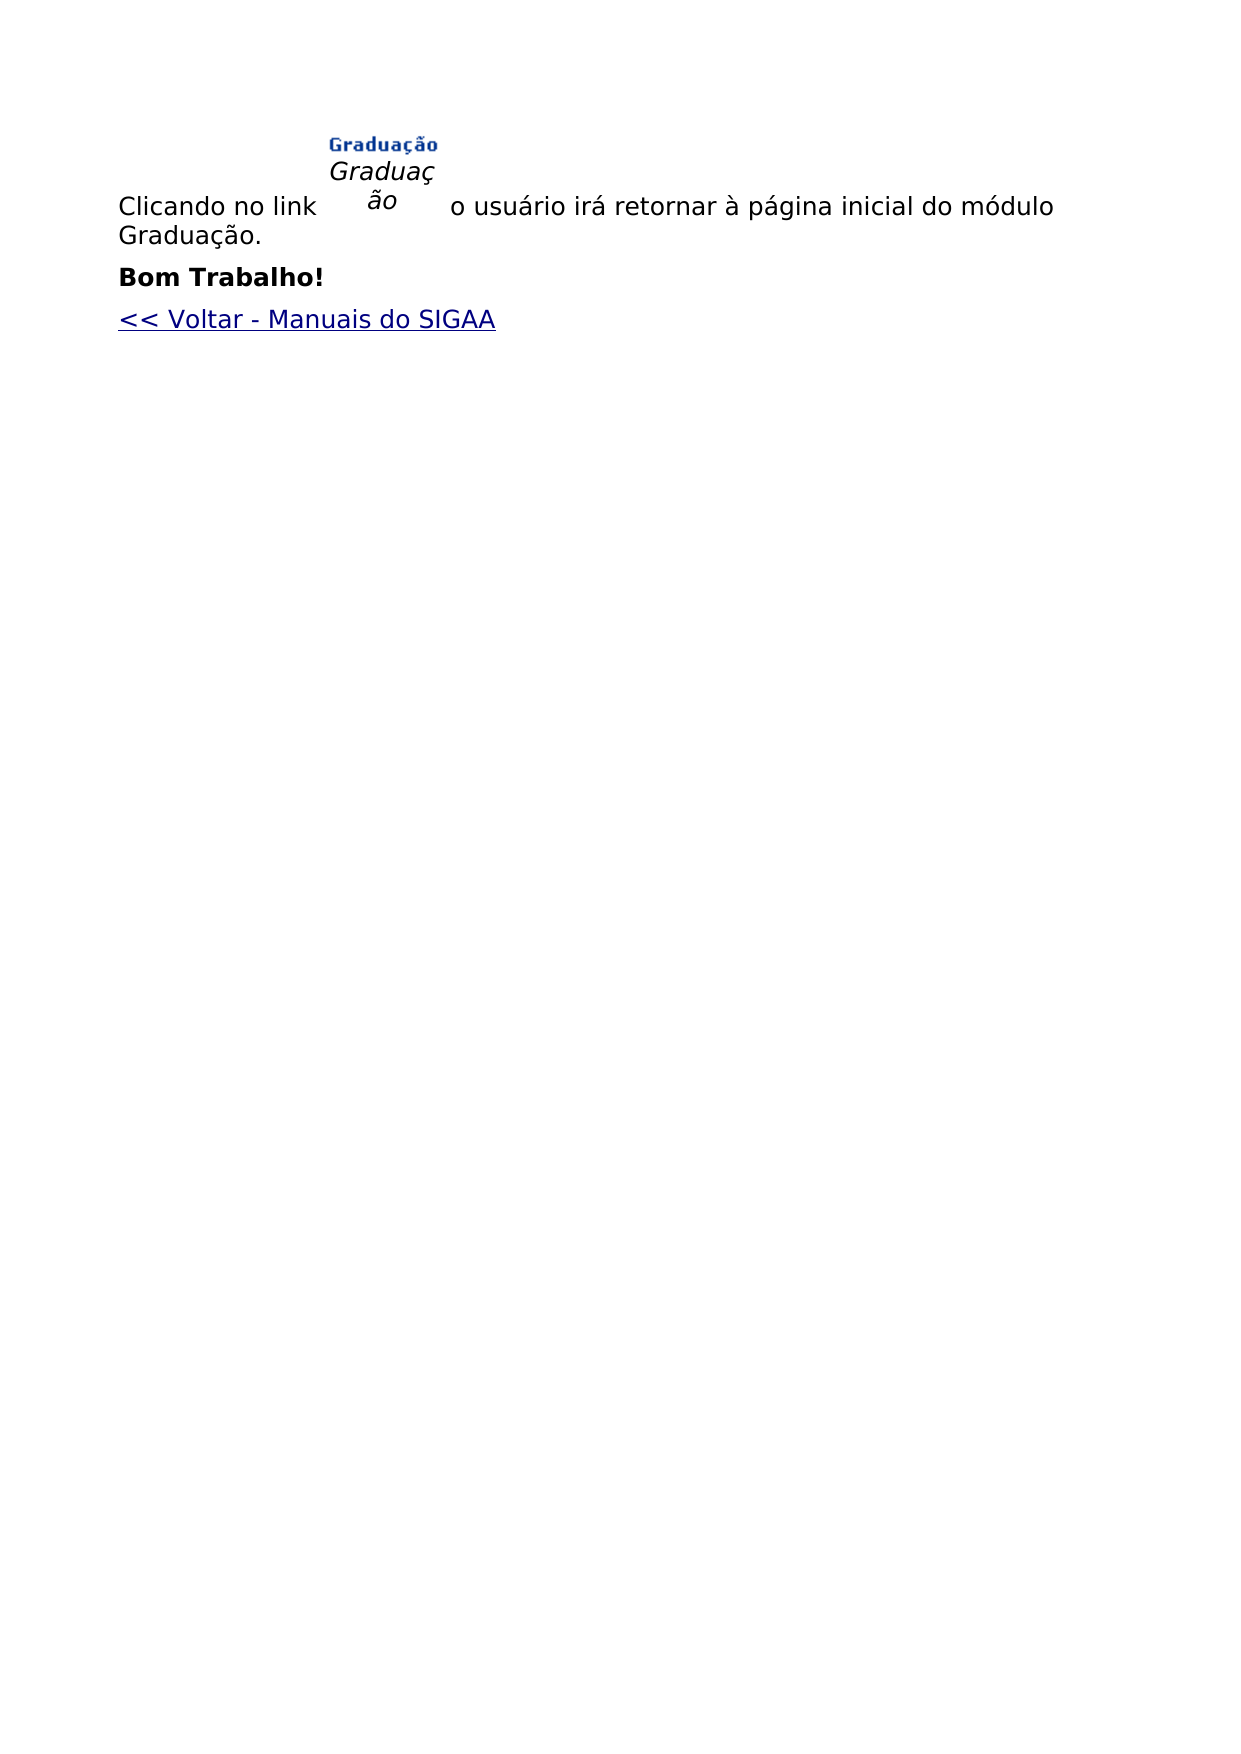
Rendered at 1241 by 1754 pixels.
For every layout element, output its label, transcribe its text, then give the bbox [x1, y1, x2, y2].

text Graduação [325, 158, 442, 216]
text Clicando no link o usuário irá retornar à página inicial do módulo Graduação. [118, 118, 1122, 251]
text << Voltar - Manuais do SIGAA [118, 305, 1122, 334]
picture [324, 130, 442, 158]
text Bom Trabalho! [118, 263, 1122, 292]
